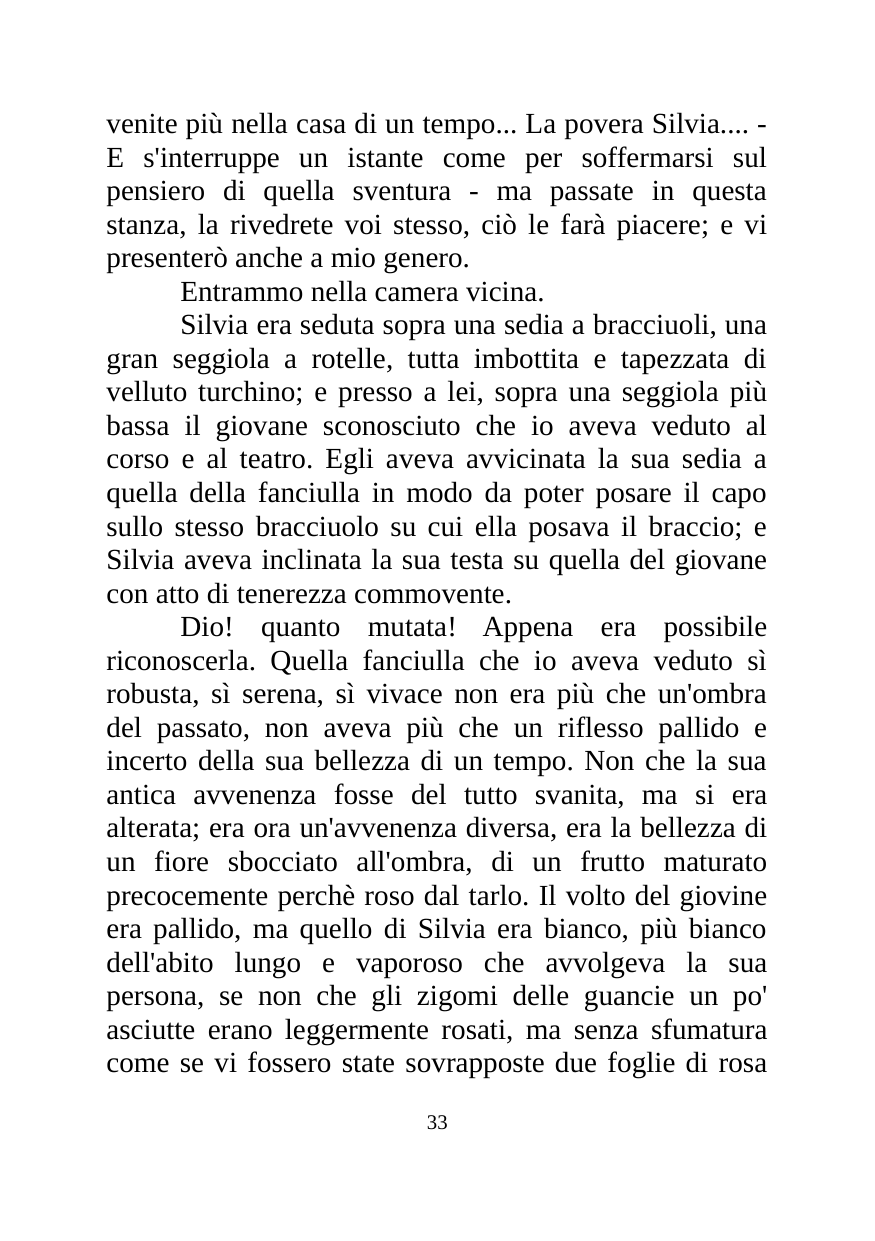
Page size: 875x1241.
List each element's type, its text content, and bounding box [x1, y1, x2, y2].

text Silvia era seduta sopra una sedia a bracciuoli, una gran seggiola a rotelle, tutta imbottita e tapezzata di velluto turchino; e presso a lei, sopra una seggiola più bassa il giovane sconosciuto che io aveva veduto al corso e al teatro. Egli aveva avvicinata la sua sedia a quella della fanciulla in modo da poter posare il capo sullo stesso bracciuolo su cui ella posava il braccio; e Silvia aveva inclinata la sua testa su quella del giovane con atto di tenerezza commovente. [106, 307, 768, 609]
text Entrammo nella camera vicina. [106, 274, 768, 307]
text venite più nella casa di un tempo... La povera Silvia.... - E s'interruppe un istante come per soffermarsi sul pensiero di quella sventura - ma passate in questa stanza, la rivedrete voi stesso, ciò le farà piacere; e vi presenterò anche a mio genero. [106, 106, 768, 274]
text Dio! quanto mutata! Appena era possibile riconoscerla. Quella fanciulla che io aveva veduto sì robusta, sì serena, sì vivace non era più che un'ombra del passato, non aveva più che un riflesso pallido e incerto della sua bellezza di un tempo. Non che la sua antica avvenenza fosse del tutto svanita, ma si era alterata; era ora un'avvenenza diversa, era la bellezza di un fiore sbocciato all'ombra, di un frutto maturato precocemente perchè roso dal tarlo. Il volto del giovine era pallido, ma quello di Silvia era bianco, più bianco dell'abito lungo e vaporoso che avvolgeva la sua persona, se non che gli zigomi delle guancie un po' asciutte erano leggermente rosati, ma senza sfumatura come se vi fossero state sovrapposte due foglie di rosa [106, 609, 768, 1079]
